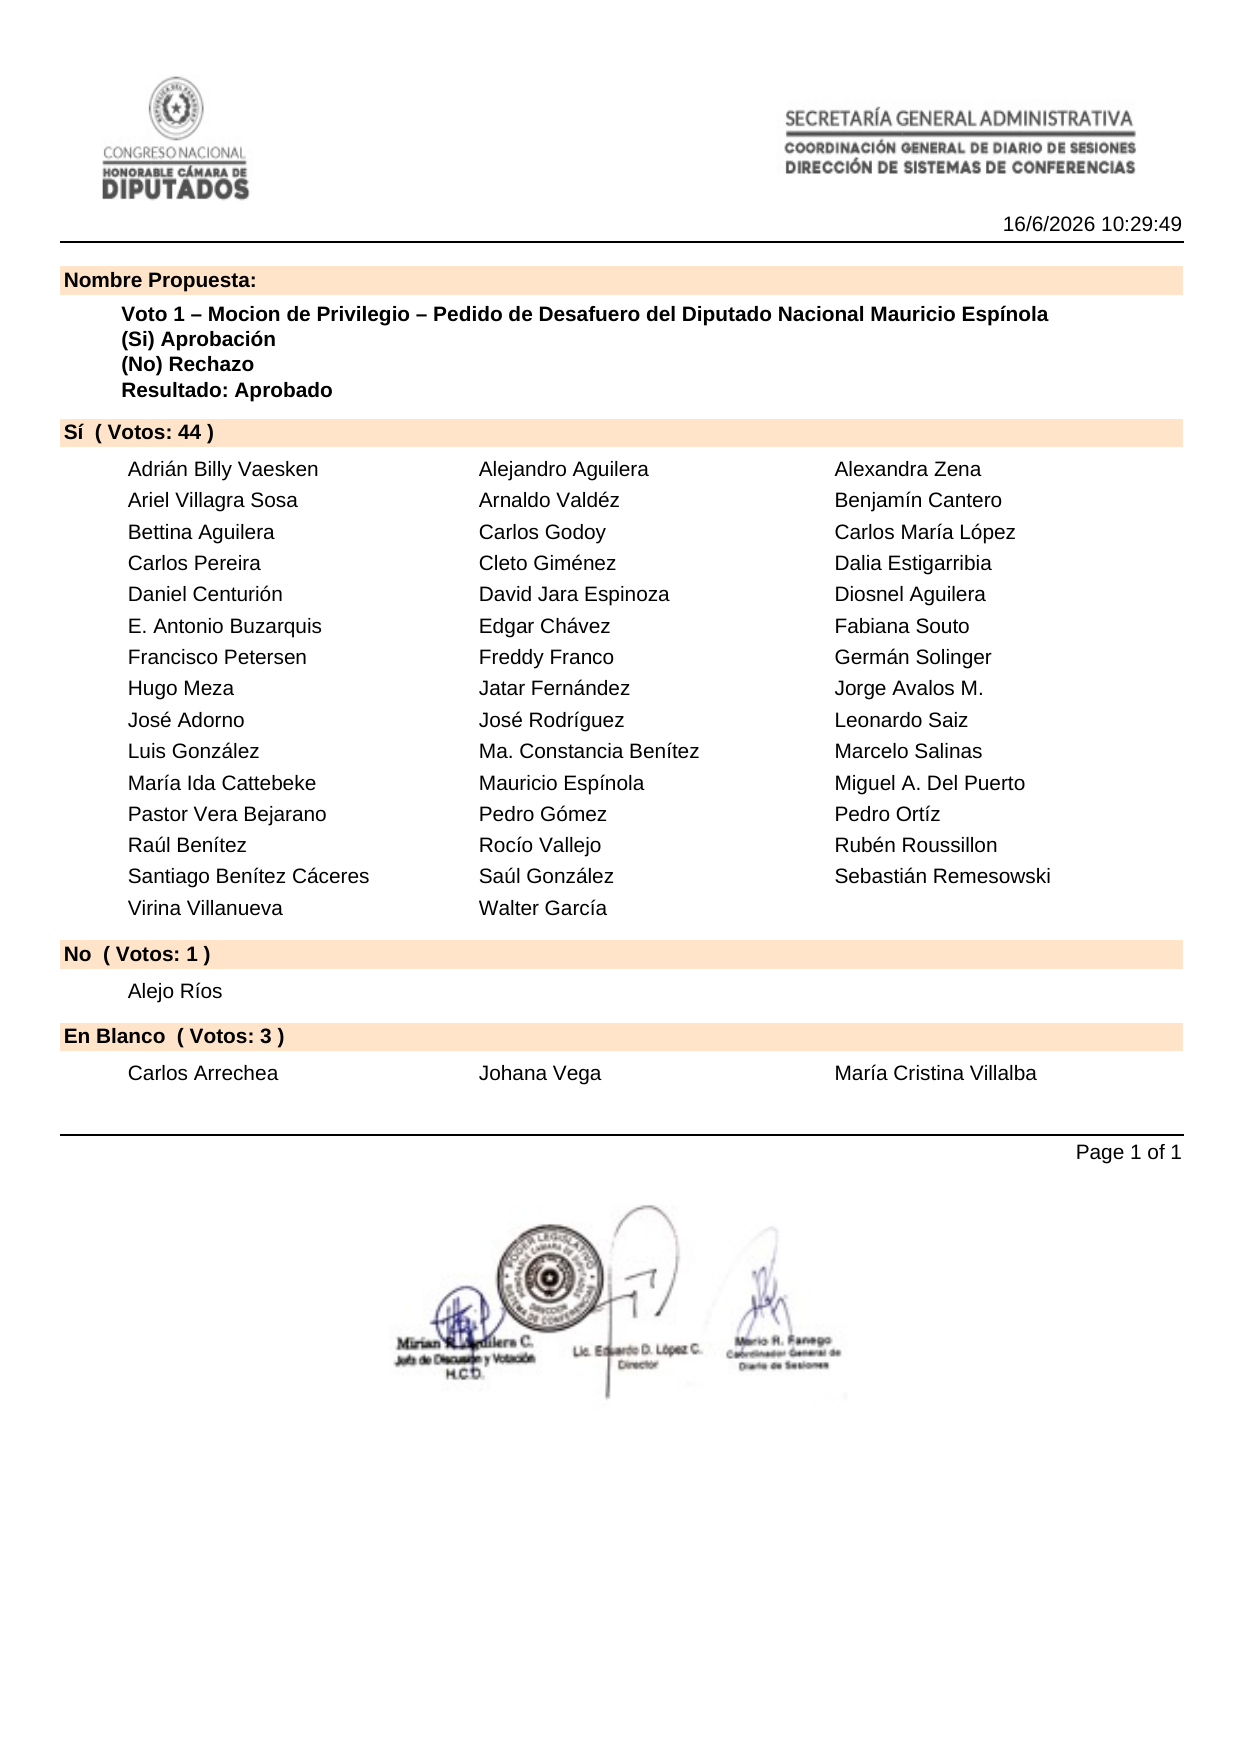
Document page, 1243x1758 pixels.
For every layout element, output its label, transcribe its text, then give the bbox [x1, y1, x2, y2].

table_cell [1184, 1051, 1189, 1060]
table_cell E. Antonio Buzarquis [125, 613, 462, 641]
table_cell [476, 1106, 815, 1134]
table_cell [1184, 1139, 1189, 1173]
table_cell [1184, 1106, 1189, 1134]
table_cell [125, 1006, 462, 1023]
table_cell David Jara Espinoza [476, 581, 815, 609]
table_cell [60, 301, 118, 418]
table_cell Fabiana Souto [831, 613, 1168, 641]
table_cell [1184, 940, 1189, 969]
table_cell Miguel A. Del Puerto [831, 769, 1168, 798]
table_cell Rocío Vallejo [476, 832, 815, 860]
table_cell Adrián Billy Vaesken [125, 456, 462, 484]
table_cell [1184, 969, 1189, 977]
table_cell Marcelo Salinas [831, 738, 1168, 766]
table_cell [1184, 1006, 1189, 1023]
table_cell Edgar Chávez [476, 613, 815, 641]
table_cell Jorge Avalos M. [831, 675, 1168, 704]
table_cell [1184, 1089, 1189, 1106]
table_cell Cleto Giménez [476, 550, 815, 578]
table_cell [1184, 456, 1189, 484]
table_cell Ma. Constancia Benítez [476, 738, 815, 766]
table_cell Jatar Fernández [476, 675, 815, 704]
table_cell Rubén Roussillon [831, 832, 1168, 860]
table_cell [60, 456, 124, 940]
table_cell [1168, 456, 1183, 940]
table_cell Virina Villanueva [125, 895, 462, 923]
table_cell Santiago Benítez Cáceres [125, 863, 462, 892]
table_cell Alexandra Zena [831, 456, 1168, 484]
table_cell [462, 1060, 476, 1134]
table_cell Sebastián Remesowski [831, 863, 1168, 892]
table_cell Pedro Gómez [476, 801, 815, 829]
table_cell [462, 456, 476, 940]
table_header 16/6/2026 10:29:49 [649, 206, 1183, 241]
table_cell [1184, 738, 1189, 766]
table_cell Johana Vega [476, 1060, 815, 1088]
table_cell [60, 1051, 1183, 1060]
table_cell Carlos María López [831, 518, 1168, 547]
table_header [1184, 206, 1189, 241]
table_cell [476, 923, 815, 940]
table_cell [1184, 895, 1189, 923]
table_cell [60, 1060, 124, 1134]
table_cell [1184, 923, 1189, 940]
table_cell Carlos Arrechea [125, 1060, 462, 1088]
table_cell Francisco Petersen [125, 644, 462, 672]
table_cell José Adorno [125, 706, 462, 735]
table_cell [60, 447, 1183, 456]
table_cell [125, 1106, 462, 1134]
table_cell [1184, 1060, 1189, 1088]
table_cell [1184, 266, 1189, 295]
table_cell María Ida Cattebeke [125, 769, 462, 798]
table_cell Daniel Centurión [125, 581, 462, 609]
table_cell [1184, 613, 1189, 641]
table_cell [118, 401, 1178, 418]
table_cell [1184, 550, 1189, 578]
table_cell [1184, 245, 1189, 266]
table_cell Sí ( Votos: 44 ) [60, 419, 1183, 447]
table_cell [1184, 1023, 1189, 1051]
table_cell [60, 295, 1183, 301]
table_cell [1184, 769, 1189, 798]
table_cell Leonardo Saiz [831, 706, 1168, 735]
table_cell José Rodríguez [476, 706, 815, 735]
table_cell [1184, 675, 1189, 704]
table_cell Raúl Benítez [125, 832, 462, 860]
table_cell Walter García [476, 895, 815, 923]
table_cell [1184, 706, 1189, 735]
table_cell Benjamín Cantero [831, 487, 1168, 516]
table_cell [815, 456, 831, 940]
table_header [60, 207, 649, 241]
table_cell [1184, 581, 1189, 609]
table_cell Nombre Propuesta: [60, 266, 1183, 295]
table_cell [60, 1139, 827, 1173]
table_cell [1168, 1060, 1183, 1134]
table_cell Carlos Godoy [476, 518, 815, 547]
table_cell Mauricio Espínola [476, 769, 815, 798]
table_cell Carlos Pereira [125, 550, 462, 578]
table_cell Pedro Ortíz [831, 801, 1168, 829]
table_cell [1184, 447, 1189, 456]
table_cell [1184, 801, 1189, 829]
table_cell Luis González [125, 738, 462, 766]
table_cell Freddy Franco [476, 644, 815, 672]
table_cell [815, 1060, 831, 1134]
table_cell Alejo Ríos [125, 977, 462, 1006]
table_cell [476, 1089, 815, 1106]
table_cell Diosnel Aguilera [831, 581, 1168, 609]
table_cell [125, 923, 462, 940]
table_cell No ( Votos: 1 ) [60, 940, 1183, 969]
table_cell [1184, 419, 1189, 447]
table_cell [60, 969, 1183, 977]
table_cell Alejandro Aguilera [476, 456, 815, 484]
table_cell [1178, 301, 1189, 418]
table_cell [60, 245, 1183, 266]
table_cell María Cristina Villalba [831, 1060, 1168, 1088]
table_cell Germán Solinger [831, 644, 1168, 672]
table_cell [831, 1106, 1168, 1134]
table_cell [1184, 518, 1189, 547]
table_cell [125, 1089, 462, 1106]
table_cell [1184, 832, 1189, 860]
table_cell Ariel Villagra Sosa [125, 487, 462, 516]
table_cell [60, 977, 124, 1023]
table_cell [1184, 863, 1189, 892]
table_cell [1184, 644, 1189, 672]
table_cell [462, 977, 1183, 1023]
table_cell [1184, 487, 1189, 516]
table_cell En Blanco ( Votos: 3 ) [60, 1023, 1183, 1051]
table_cell Arnaldo Valdéz [476, 487, 815, 516]
table_cell Saúl González [476, 863, 815, 892]
table_cell Page 1 of 1 [827, 1139, 1183, 1173]
table_cell Voto 1 – Mocion de Privilegio – Pedido de Desafuero del Diputado Nacional Mauricio Espínola (Si) Aprobación (No) Rechazo Resultado: Aprobado [118, 301, 1178, 401]
table_cell [1184, 977, 1189, 1006]
table_cell Pastor Vera Bejarano [125, 801, 462, 829]
table_cell [831, 892, 1168, 940]
table_cell Hugo Meza [125, 675, 462, 704]
table_cell Dalia Estigarribia [831, 550, 1168, 578]
table_cell [831, 1089, 1168, 1106]
table_cell Bettina Aguilera [125, 518, 462, 547]
